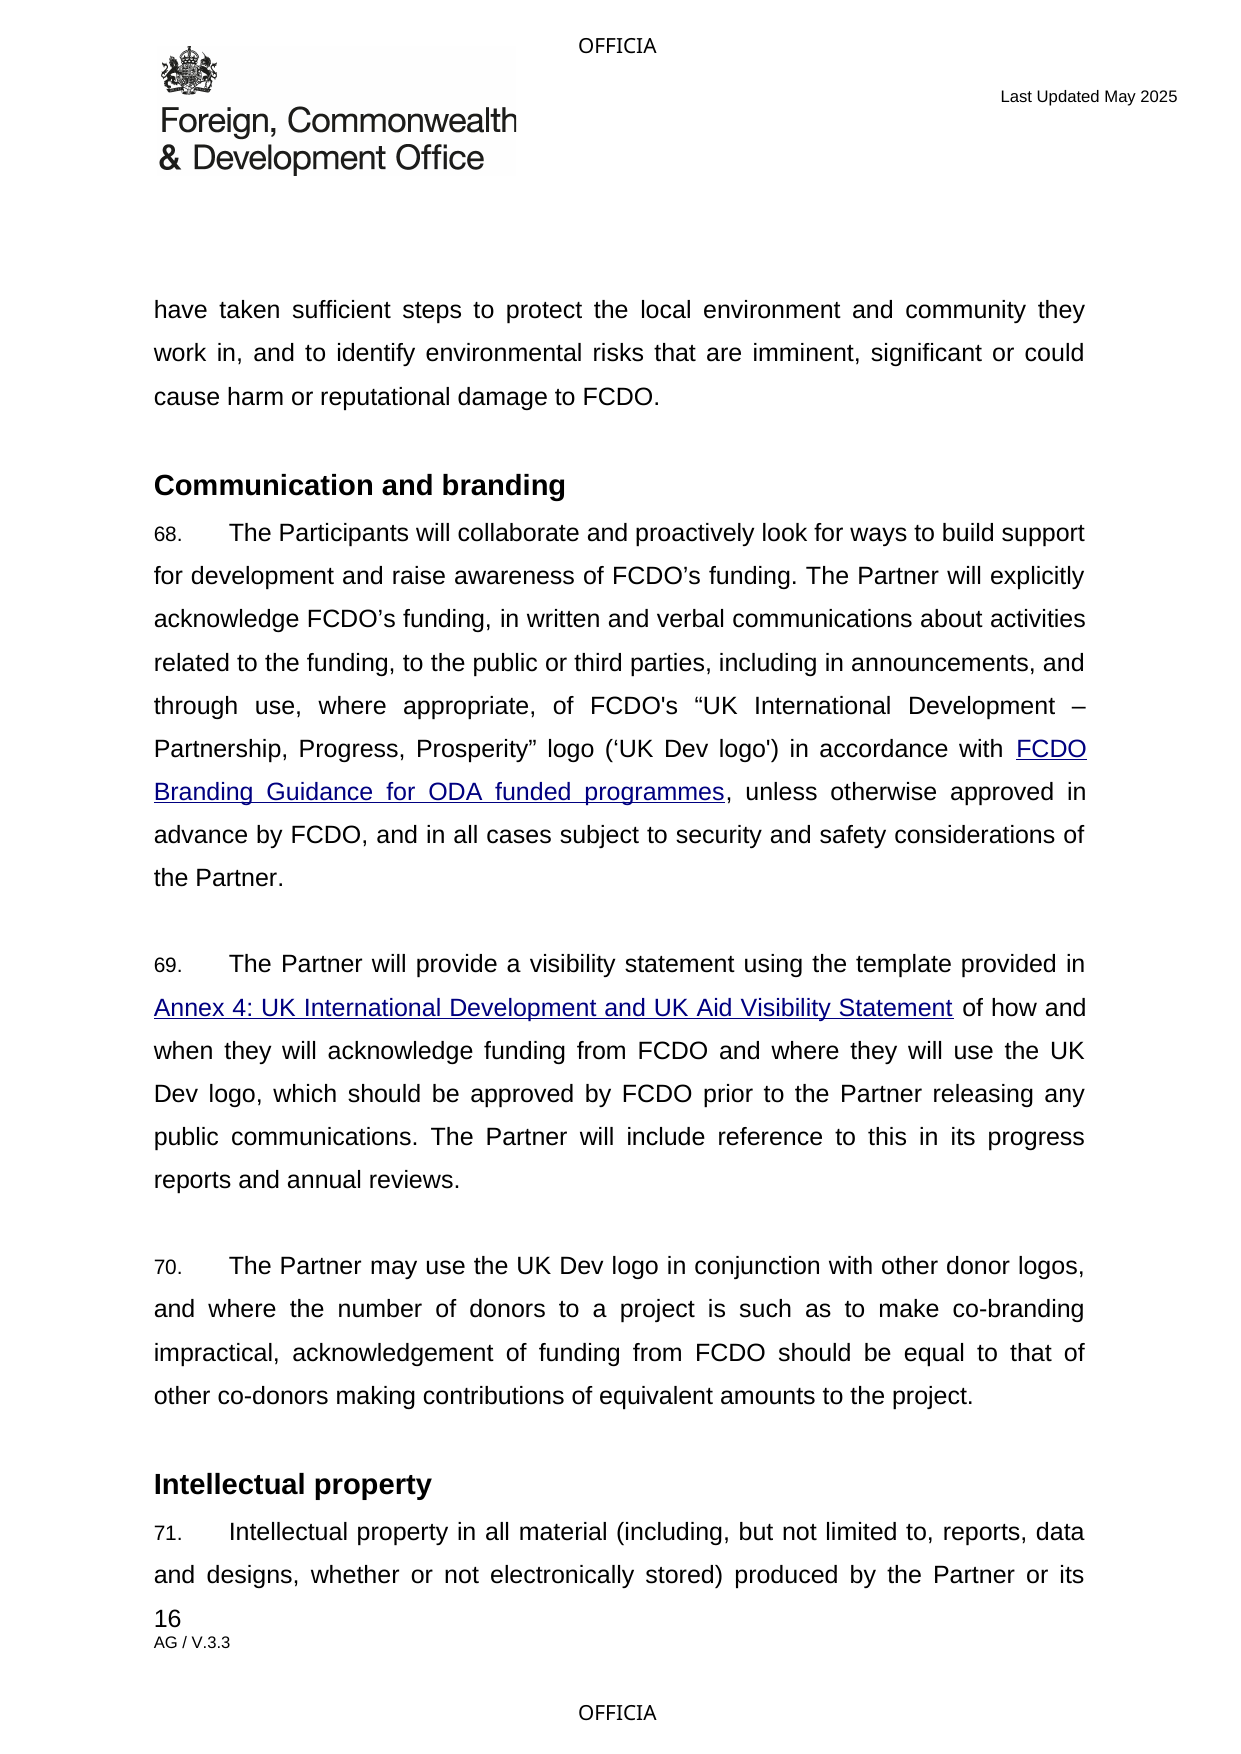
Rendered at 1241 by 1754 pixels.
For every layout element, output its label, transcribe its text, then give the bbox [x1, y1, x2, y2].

list have taken sufficient steps to protect the local environment and community they work in, and to identify environmental risks that are imminent, significant or could cause harm or reputational damage to FCDO. [153, 295, 1087, 410]
list Intellectual property in all material (including, but not limited to, reports, data and designs, whether or not electronically stored) produced by the Partner or its [153, 1517, 1087, 1589]
list Intellectual property [153, 1467, 1087, 1500]
list Communication and branding [153, 468, 1087, 501]
list The Partner may use the UK Dev logo in conjunction with other donor logos, and where the number of donors to a project is such as to make co-branding impractical, acknowledgement of funding from FCDO should be equal to that of other co-donors making contributions of equivalent amounts to the project. [153, 1251, 1087, 1409]
list The Participants will collaborate and proactively look for ways to build support for development and raise awareness of FCDO’s funding. The Partner will explicitly acknowledge FCDO’s funding, in written and verbal communications about activities related to the funding, to the public or third parties, including in announcements, and through use, where appropriate, of FCDO's “UK International Development – Partnership, Progress, Prosperity” logo (‘UK Dev logo') in accordance with FCDO Branding Guidance for ODA funded programmes, unless otherwise approved in advance by FCDO, and in all cases subject to security and safety considerations of the Partner. [153, 518, 1087, 892]
list The Partner will provide a visibility statement using the template provided in Annex 4: UK International Development and UK Aid Visibility Statement of how and when they will acknowledge funding from FCDO and where they will use the UK Dev logo, which should be approved by FCDO prior to the Partner releasing any public communications. The Partner will include reference to this in its progress reports and annual reviews. [153, 949, 1087, 1194]
